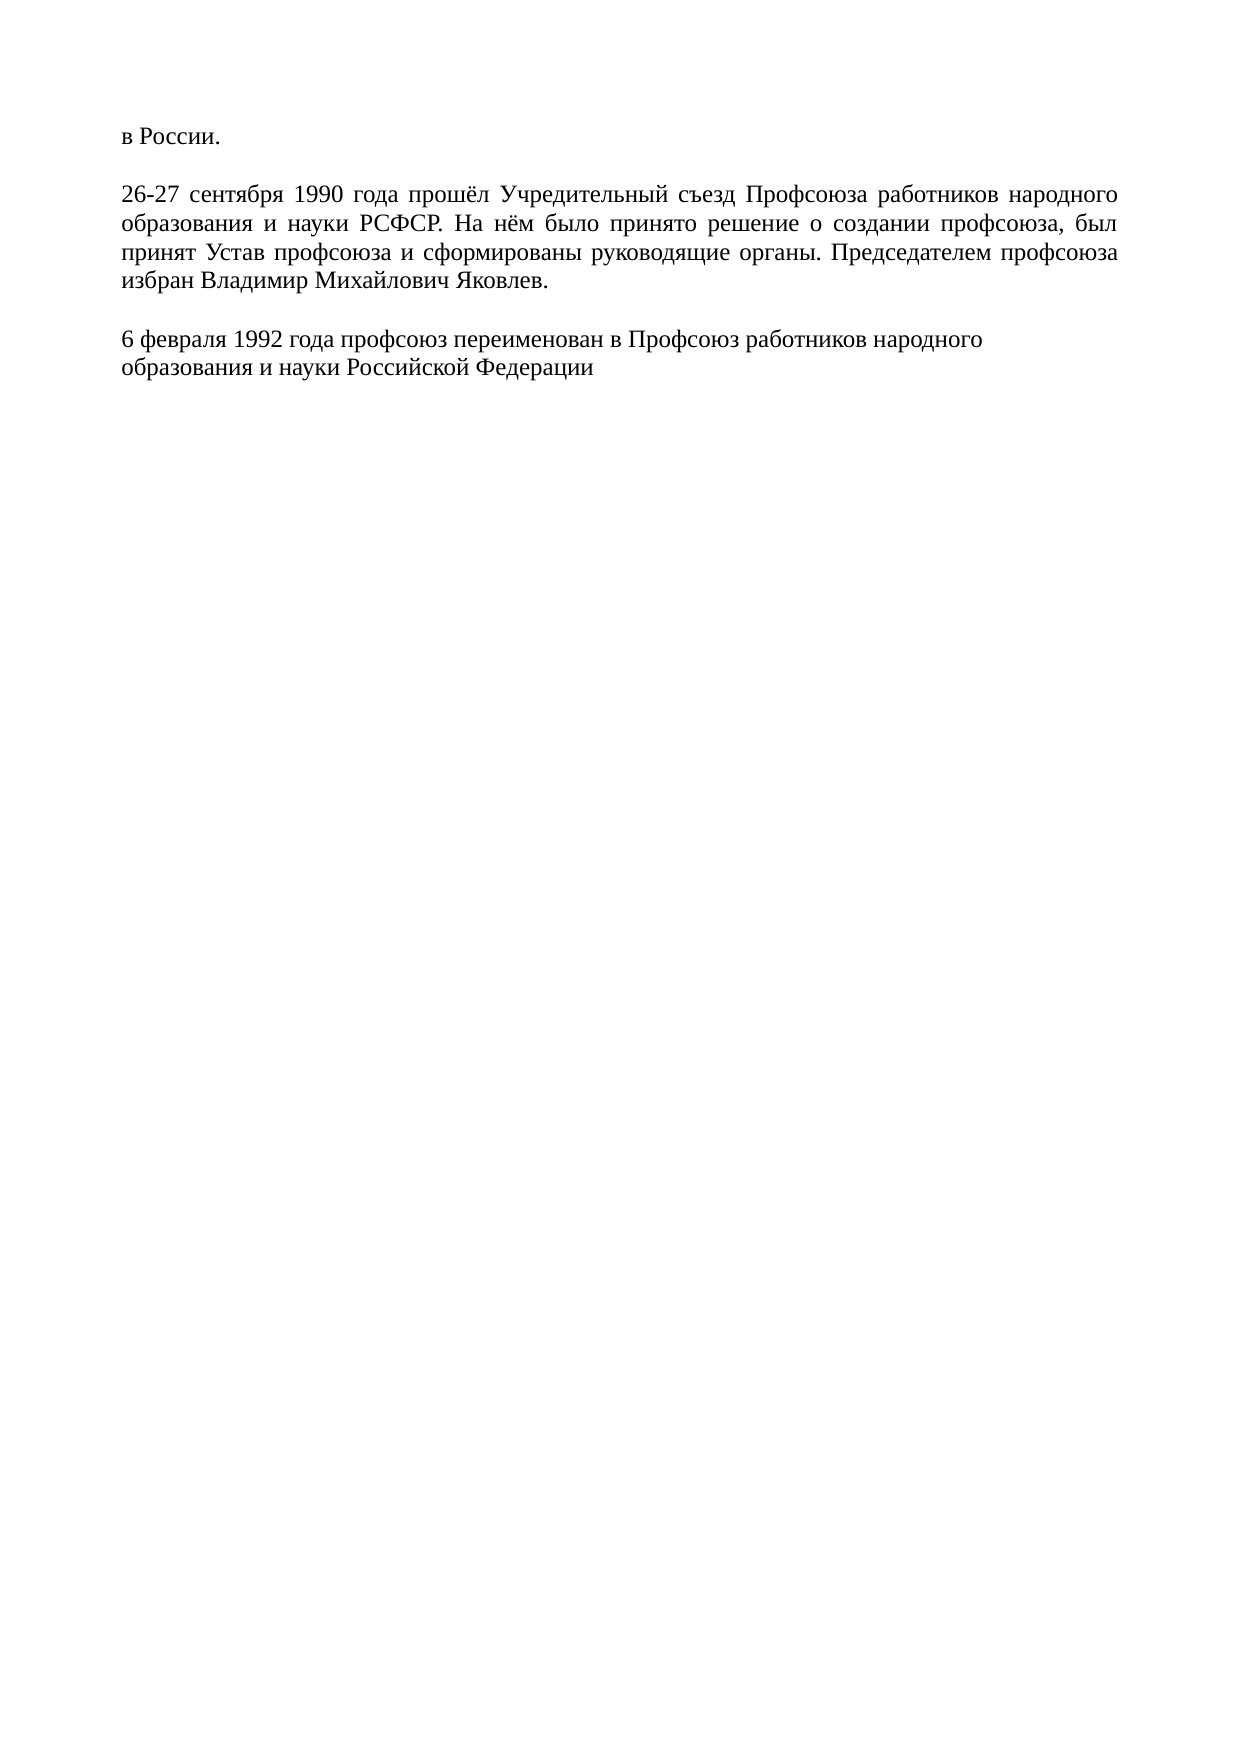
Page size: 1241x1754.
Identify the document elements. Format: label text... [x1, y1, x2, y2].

table_header в России. 26-27 сентября 1990 года прошёл Учредительный съезд Профсоюза работников народного образования и науки РСФСР. На нём было принято решение о создании профсоюза, был принят Устав профсоюза и сформированы руководящие органы. Председателем профсоюза избран Владимир Михайлович Яковлев. 6 февраля 1992 года профсоюз переименован в Профсоюз работников народного образования и науки Российской Федерации [118, 118, 1122, 414]
